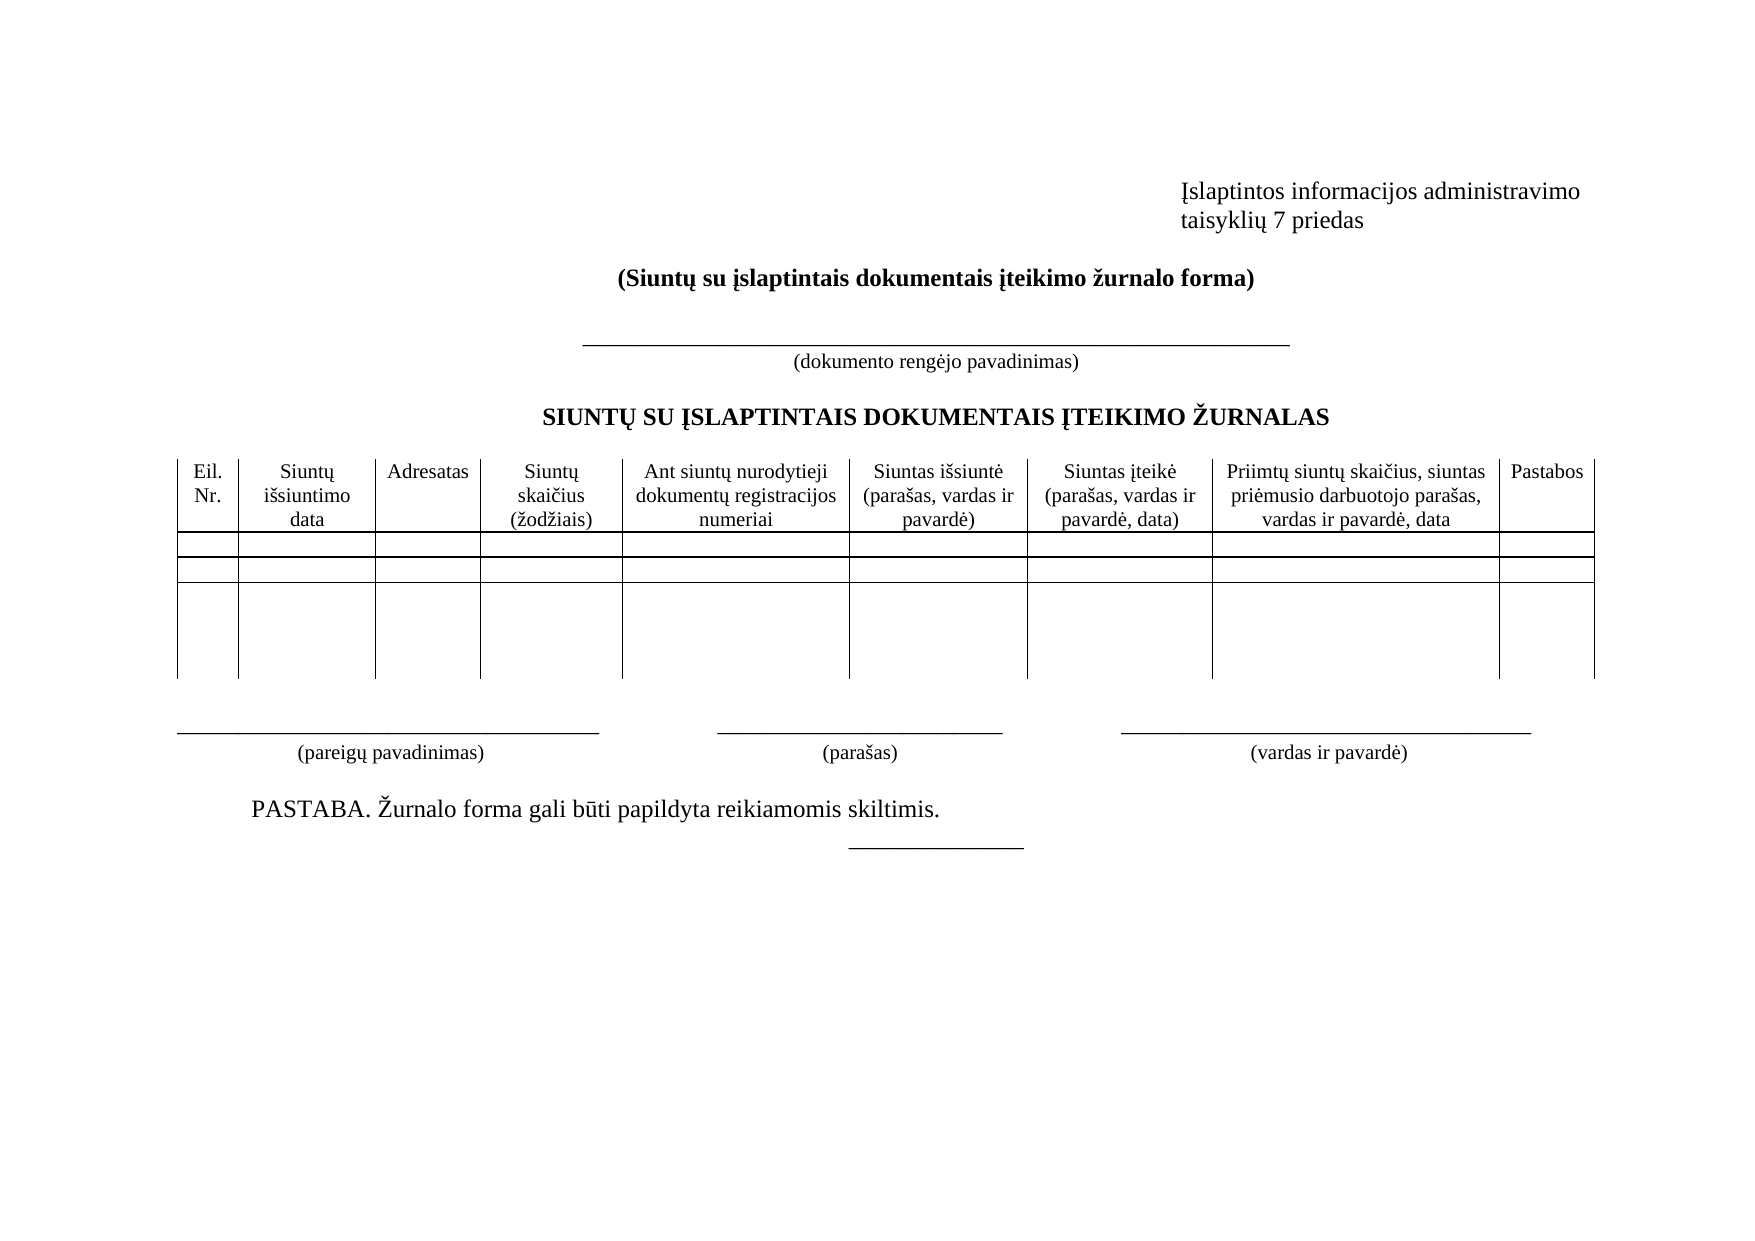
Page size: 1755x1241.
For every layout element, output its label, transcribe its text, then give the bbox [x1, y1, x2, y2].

table_cell [1213, 655, 1499, 679]
text Įslaptintos informacijos administravimo [177, 176, 1695, 205]
table_cell [481, 655, 622, 679]
table_header Siuntas įteikė (parašas, vardas ir pavardė, data) [1028, 459, 1212, 531]
table_cell [1500, 583, 1594, 607]
table_cell [1028, 655, 1212, 679]
table_cell [178, 655, 238, 679]
table_cell [850, 607, 1027, 631]
table_cell [178, 631, 238, 655]
table_cell [1500, 558, 1594, 582]
table_cell [239, 607, 375, 631]
text SIUNTŲ SU ĮSLAPTINTAIS DOKUMENTAIS ĮTEIKIMO ŽURNALAS [177, 402, 1695, 430]
table_cell [239, 655, 375, 679]
table_cell [1500, 631, 1594, 655]
table_header Priimtų siuntų skaičius, siuntas priėmusio darbuotojo parašas, vardas ir pavardė, data [1213, 459, 1499, 531]
table_cell [1028, 607, 1212, 631]
table_header Ant siuntų nurodytieji dokumentų registracijos numeriai [623, 459, 849, 531]
table_header Siuntų išsiuntimo data [239, 459, 375, 531]
table_cell [1500, 533, 1594, 556]
table_cell [1028, 533, 1212, 556]
table_cell [1213, 533, 1499, 556]
table_cell [481, 558, 622, 582]
table_cell [850, 631, 1027, 655]
table_cell [239, 583, 375, 607]
table_header Siuntų skaičius (žodžiais) [481, 459, 622, 531]
table_cell [1213, 631, 1499, 655]
text (pareigų pavadinimas) (parašas) (vardas ir pavardė) [177, 736, 1695, 765]
table_cell [178, 583, 238, 607]
table_cell [239, 558, 375, 582]
text ______________ [177, 823, 1695, 851]
table_cell [1213, 558, 1499, 582]
table_cell [623, 558, 849, 582]
table_cell [1028, 631, 1212, 655]
table_cell [376, 558, 480, 582]
table_cell [178, 558, 238, 582]
table_cell [1213, 583, 1499, 607]
table_cell [1028, 558, 1212, 582]
table_cell [376, 631, 480, 655]
table_cell [623, 607, 849, 631]
table_cell [850, 533, 1027, 556]
table_cell [1500, 607, 1594, 631]
table_cell [850, 558, 1027, 582]
text taisyklių 7 priedas [177, 205, 1695, 234]
table_cell [376, 655, 480, 679]
table_header Pastabos [1500, 459, 1594, 531]
table_cell [178, 607, 238, 631]
table_cell [481, 533, 622, 556]
table_cell [481, 583, 622, 607]
text (dokumento rengėjo pavadinimas) [177, 349, 1695, 373]
table_cell [623, 655, 849, 679]
table_cell [376, 607, 480, 631]
table_cell [376, 533, 480, 556]
table_cell [850, 655, 1027, 679]
table_cell [623, 631, 849, 655]
table_header Siuntas išsiuntė (parašas, vardas ir pavardė) [850, 459, 1027, 531]
table_header Adresatas [376, 459, 480, 531]
text (Siuntų su įslaptintais dokumentais įteikimo žurnalo forma) [177, 263, 1695, 291]
table_cell [481, 607, 622, 631]
table_cell [178, 533, 238, 556]
table_cell [623, 583, 849, 607]
table_cell [481, 631, 622, 655]
table_cell [376, 583, 480, 607]
table_cell [1213, 607, 1499, 631]
table_cell [850, 583, 1027, 607]
table_cell [239, 631, 375, 655]
table_header Eil. Nr. [178, 459, 238, 531]
table_cell [623, 533, 849, 556]
table_cell [1028, 583, 1212, 607]
table_cell [239, 533, 375, 556]
table_cell [1500, 655, 1594, 679]
text PASTABA. Žurnalo forma gali būti papildyta reikiamomis skiltimis. [177, 794, 1695, 823]
